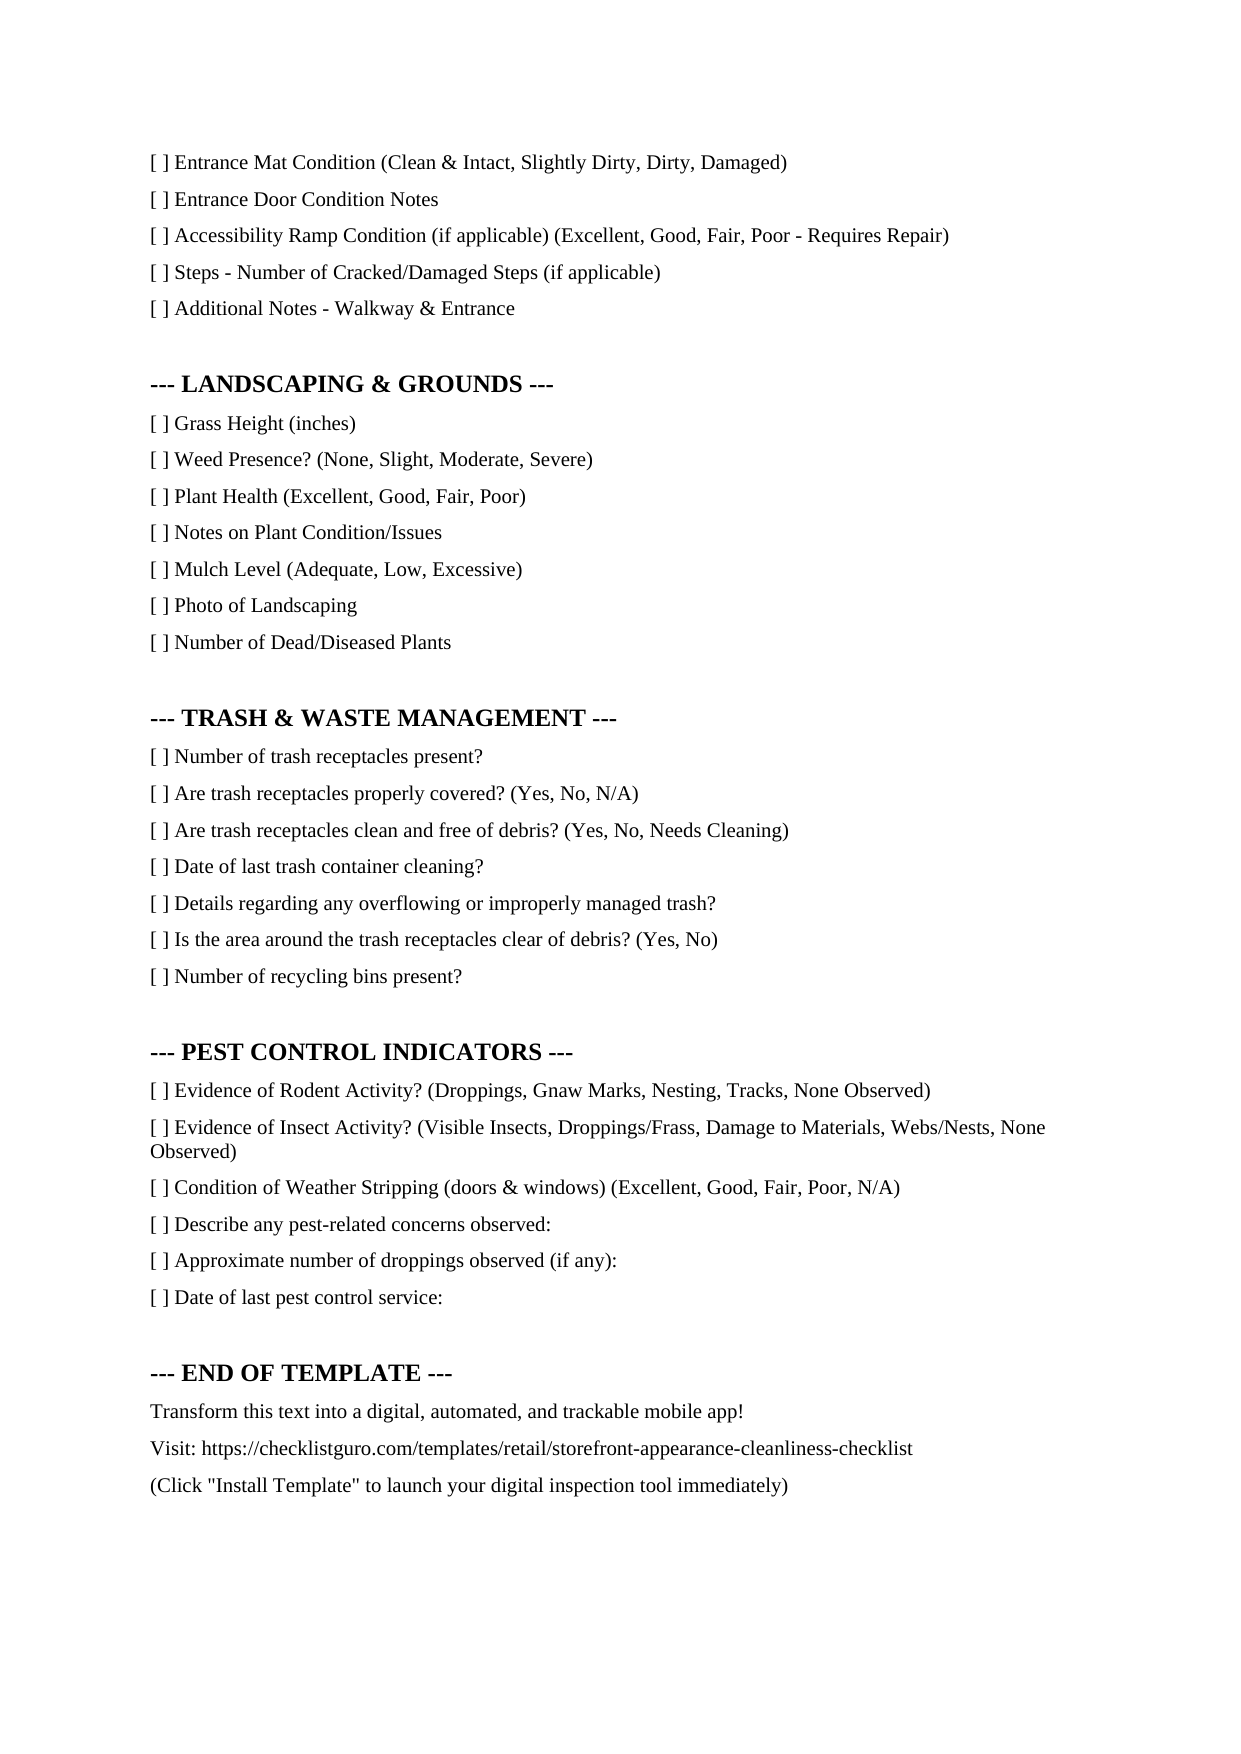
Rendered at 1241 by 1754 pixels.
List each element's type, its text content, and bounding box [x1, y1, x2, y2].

text [ ] Steps - Number of Cracked/Damaged Steps (if applicable) [150, 260, 1090, 284]
text [ ] Is the area around the trash receptacles clear of debris? (Yes, No) [150, 927, 1090, 951]
text [ ] Photo of Landscaping [150, 593, 1090, 617]
text [ ] Entrance Mat Condition (Clean & Intact, Slightly Dirty, Dirty, Damaged) [150, 150, 1090, 174]
text [ ] Notes on Plant Condition/Issues [150, 520, 1090, 544]
text --- PEST CONTROL INDICATORS --- [150, 1037, 1090, 1066]
text [ ] Grass Height (inches) [150, 411, 1090, 435]
text [ ] Number of recycling bins present? [150, 964, 1090, 988]
text [ ] Entrance Door Condition Notes [150, 187, 1090, 211]
text [ ] Mulch Level (Adequate, Low, Excessive) [150, 557, 1090, 581]
text --- LANDSCAPING & GROUNDS --- [150, 369, 1090, 398]
text [ ] Evidence of Insect Activity? (Visible Insects, Droppings/Frass, Damage to Materials, Webs/Nests, None Observed) [150, 1115, 1090, 1163]
text [ ] Date of last pest control service: [150, 1285, 1090, 1309]
text [ ] Describe any pest-related concerns observed: [150, 1212, 1090, 1236]
text [ ] Are trash receptacles clean and free of debris? (Yes, No, Needs Cleaning) [150, 817, 1090, 842]
text [ ] Approximate number of droppings observed (if any): [150, 1248, 1090, 1272]
text [ ] Weed Presence? (None, Slight, Moderate, Severe) [150, 447, 1090, 471]
text [ ] Number of trash receptacles present? [150, 744, 1090, 768]
text [ ] Plant Health (Excellent, Good, Fair, Poor) [150, 484, 1090, 508]
text [ ] Number of Dead/Diseased Plants [150, 630, 1090, 654]
text Transform this text into a digital, automated, and trackable mobile app! [150, 1399, 1090, 1423]
text --- TRASH & WASTE MANAGEMENT --- [150, 703, 1090, 732]
text [ ] Additional Notes - Walkway & Entrance [150, 296, 1090, 320]
text [ ] Are trash receptacles properly covered? (Yes, No, N/A) [150, 781, 1090, 805]
text [ ] Condition of Weather Stripping (doors & windows) (Excellent, Good, Fair, Poor, N/A) [150, 1175, 1090, 1199]
text Visit: https://checklistguro.com/templates/retail/storefront-appearance-cleanliness-checklist [150, 1436, 1090, 1460]
text [ ] Details regarding any overflowing or improperly managed trash? [150, 891, 1090, 915]
text --- END OF TEMPLATE --- [150, 1358, 1090, 1387]
text (Click "Install Template" to launch your digital inspection tool immediately) [150, 1472, 1090, 1497]
text [ ] Date of last trash container cleaning? [150, 854, 1090, 878]
text [ ] Evidence of Rodent Activity? (Droppings, Gnaw Marks, Nesting, Tracks, None Observed) [150, 1078, 1090, 1102]
text [ ] Accessibility Ramp Condition (if applicable) (Excellent, Good, Fair, Poor - Requires Repair) [150, 223, 1090, 247]
